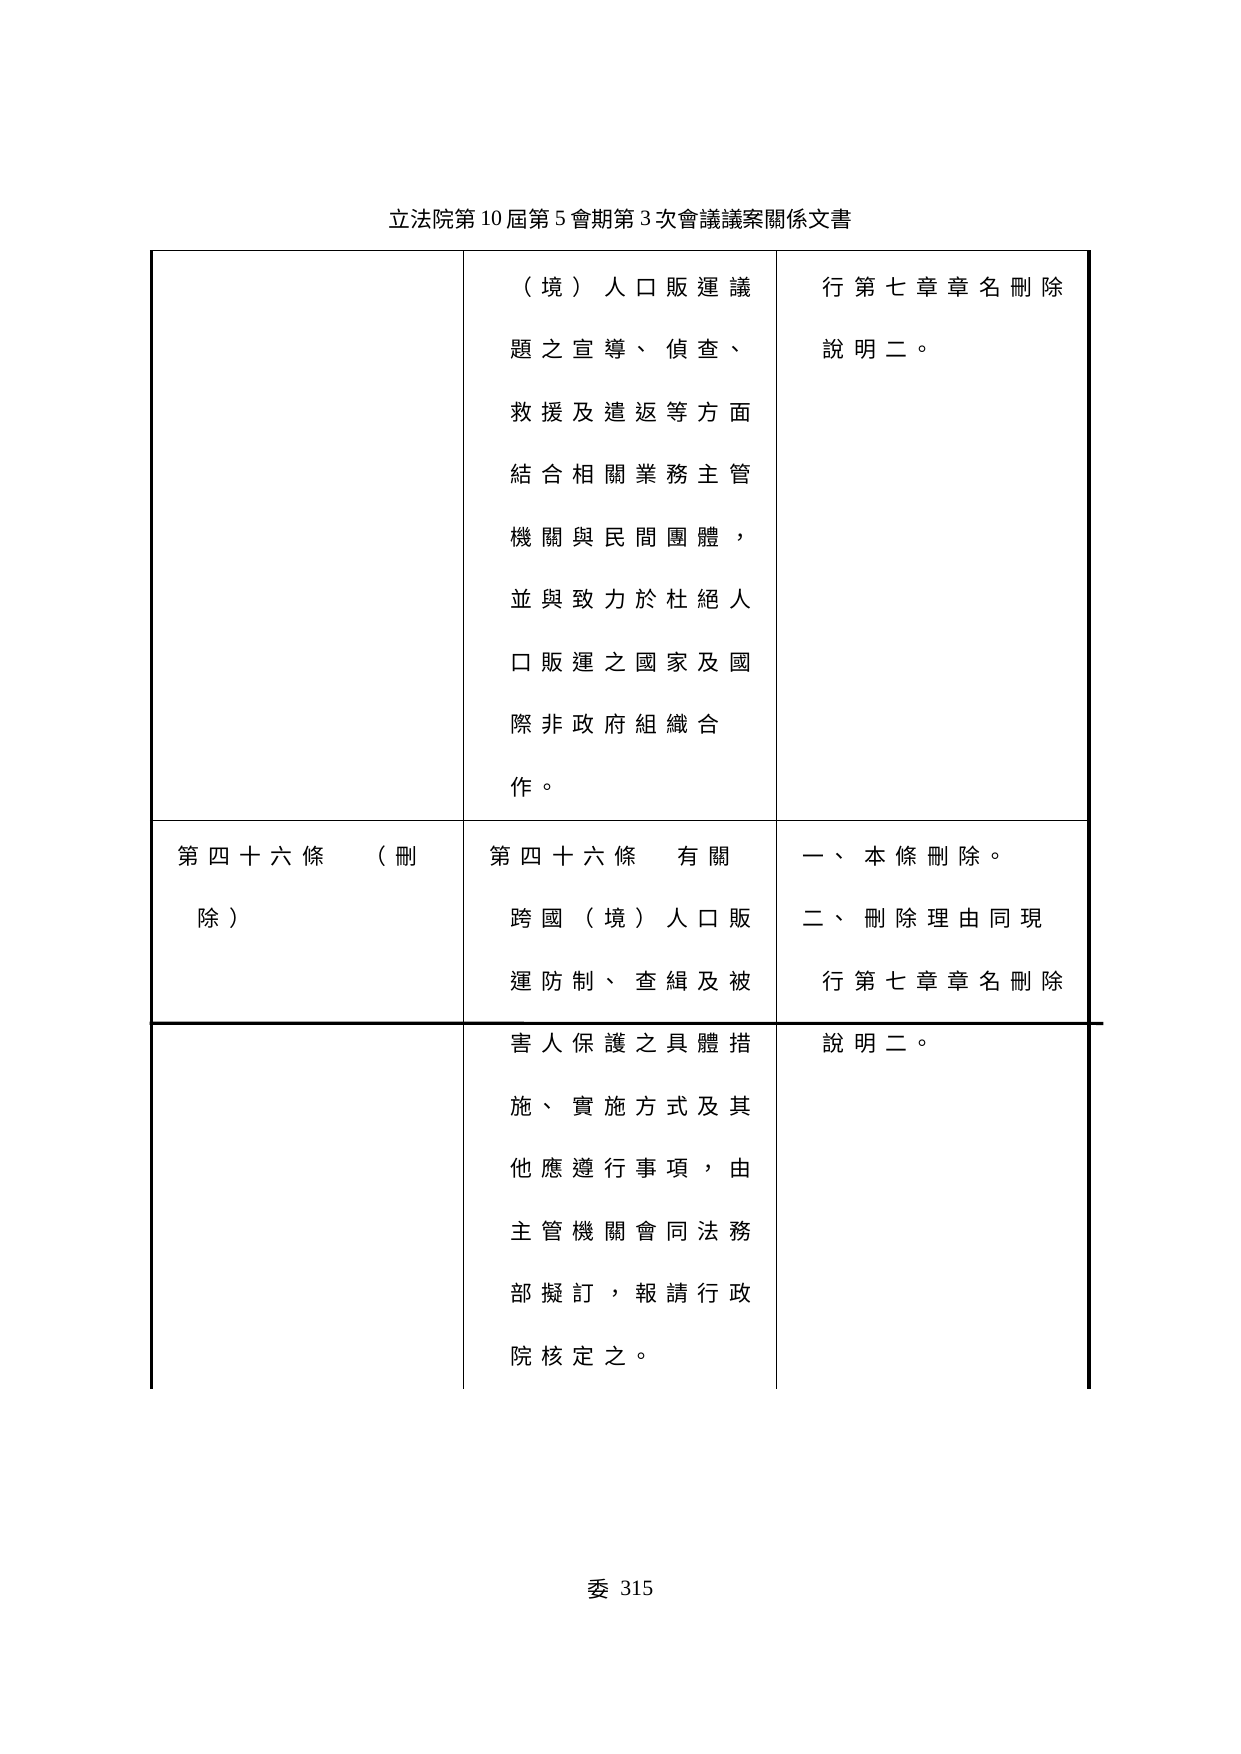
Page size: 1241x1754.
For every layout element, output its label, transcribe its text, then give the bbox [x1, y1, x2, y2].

table_cell 說明二。 [777, 1025, 1087, 1389]
table_cell [153, 1025, 463, 1389]
table_cell （境）人口販運議題之宣導、偵查、救援及遣返等方面結合相關業務主管機關與民間團體，並與致力於杜絕人口販運之國家及國際非政府組織合作。 [464, 251, 776, 819]
table_cell 第四十六條 有關跨國（境）人口販運防制、查緝及被 [464, 821, 776, 1021]
table_cell 害人保護之具體措施、實施方式及其他應遵行事項，由主管機關會同法務部擬訂，報請行政院核定之。 [464, 1025, 776, 1389]
table_cell 一、本條刪除。 二、刪除理由同現行第七章章名刪除 [777, 821, 1087, 1021]
table_cell 第四十六條 （刪除） [153, 821, 463, 1021]
table_cell [153, 251, 463, 819]
table_cell 行第七章章名刪除說明二。 [777, 251, 1087, 819]
